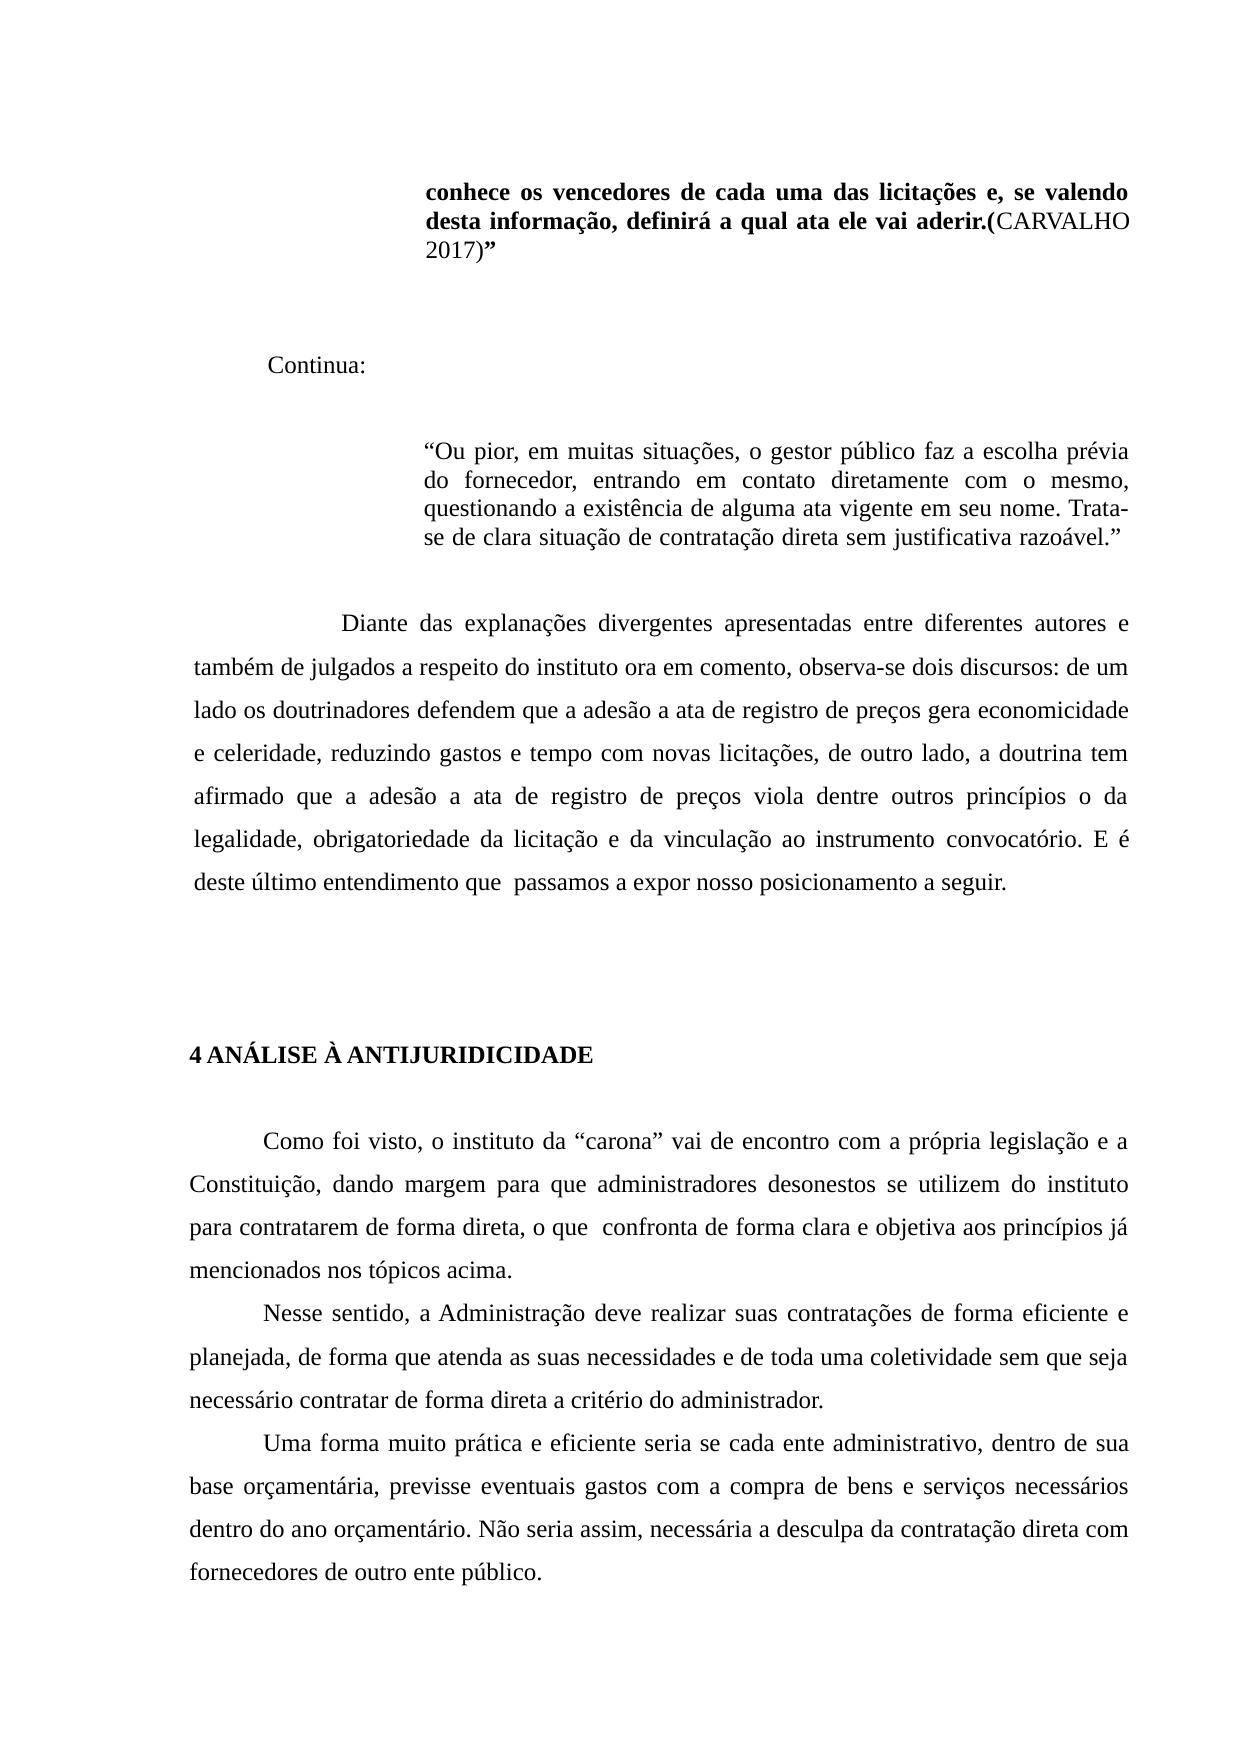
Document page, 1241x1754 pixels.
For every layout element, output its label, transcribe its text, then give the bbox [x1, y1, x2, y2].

text Como foi visto, o instituto da “carona” vai de encontro com a própria legislação e a Constituição, dando margem para que administradores desonestos se utilizem do instituto para contratarem de forma direta, o que confronta de forma clara e objetiva aos princípios já mencionados nos tópicos acima. [189, 1126, 1130, 1284]
text Diante das explanações divergentes apresentadas entre diferentes autores e também de julgados a respeito do instituto ora em comento, observa-se dois discursos: de um lado os doutrinadores defendem que a adesão a ata de registro de preços gera economicidade e celeridade, reduzindo gastos e tempo com novas licitações, de outro lado, a doutrina tem afirmado que a adesão a ata de registro de preços viola dentre outros princípios o da legalidade, obrigatoriedade da licitação e da vinculação ao instrumento convocatório. E é deste último entendimento que passamos a expor nosso posicionamento a seguir. [194, 608, 1130, 896]
text 4 ANÁLISE À ANTIJURIDICIDADE [189, 1040, 1130, 1068]
text “Ou pior, em muitas situações, o gestor público faz a escolha prévia do fornecedor, entrando em contato diretamente com o mesmo, questionando a existência de alguma ata vigente em seu nome. Trata-se de clara situação de contratação direta sem justificativa razoável.” [423, 436, 1130, 580]
text Continua: [194, 350, 1130, 378]
text Uma forma muito prática e eficiente seria se cada ente administrativo, dentro de sua base orçamentária, previsse eventuais gastos com a compra de bens e serviços necessários dentro do ano orçamentário. Não seria assim, necessária a desculpa da contratação direta com fornecedores de outro ente público. [189, 1428, 1130, 1586]
text Nesse sentido, a Administração deve realizar suas contratações de forma eficiente e planejada, de forma que atenda as suas necessidades e de toda uma coletividade sem que seja necessário contratar de forma direta a critério do administrador. [189, 1298, 1130, 1413]
text conhece os vencedores de cada uma das licitações e, se valendo desta informação, definirá a qual ata ele vai aderir.(CARVALHO 2017)” [425, 177, 1130, 263]
